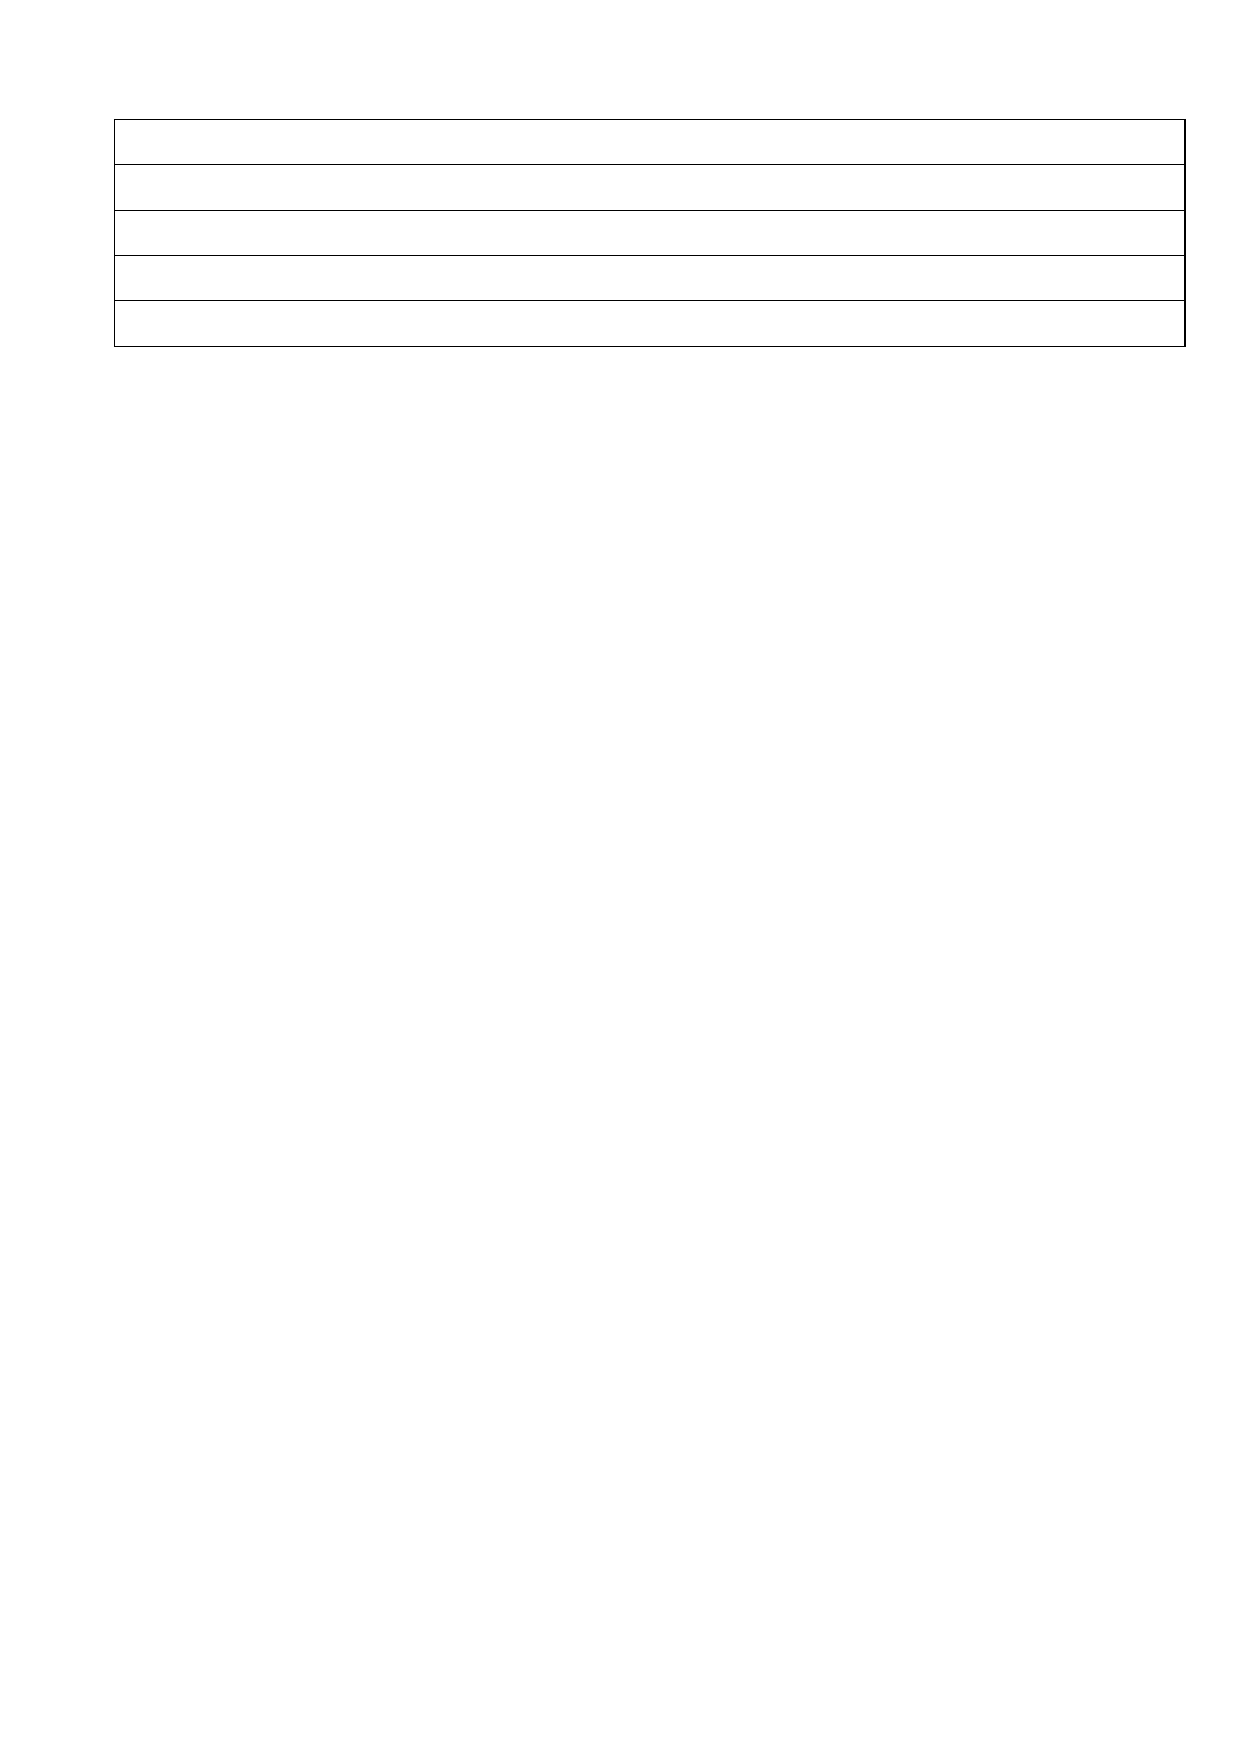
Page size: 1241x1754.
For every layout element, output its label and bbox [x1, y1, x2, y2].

table_cell [115, 165, 1184, 209]
table_cell [115, 120, 1184, 164]
table_cell [115, 256, 1184, 300]
table_cell [115, 301, 1184, 346]
table_cell [115, 211, 1184, 255]
